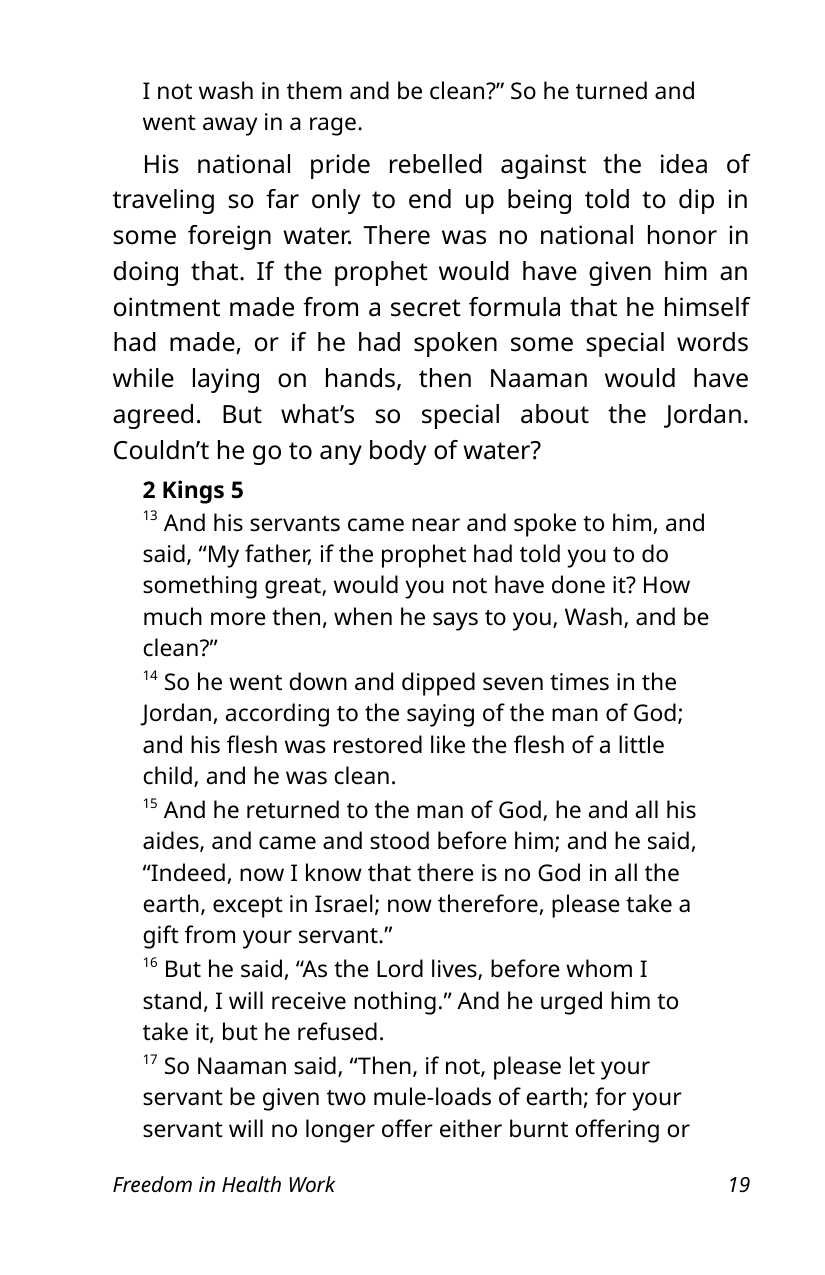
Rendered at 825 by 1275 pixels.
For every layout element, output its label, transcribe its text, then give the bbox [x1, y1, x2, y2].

text 13 And his servants came near and spoke to him, and said, “My father, if the prophet had told you to do something great, would you not have done it? How much more then, when he says to you, Wash, and be clean?” [142, 507, 720, 663]
text 17 So Naaman said, “Then, if not, please let your servant be given two mule-loads of earth; for your servant will no longer offer either burnt offering or [142, 1050, 720, 1144]
text 16 But he said, “As the Lord lives, before whom I stand, I will receive nothing.” And he urged him to take it, but he refused. [142, 953, 720, 1047]
text I not wash in them and be clean?” So he turned and went away in a rage. [142, 75, 720, 137]
text His national pride rebelled against the idea of traveling so far only to end up being told to dip in some foreign water. There was no national honor in doing that. If the prophet would have given him an ointment made from a secret formula that he himself had made, or if he had spoken some special words while laying on hands, then Naaman would have agreed. But what’s so special about the Jordan. Couldn’t he go to any body of water? [112, 146, 750, 466]
text 15 And he returned to the man of God, he and all his aides, and came and stood before him; and he said, “Indeed, now I know that there is no God in all the earth, except in Israel; now therefore, please take a gift from your servant.” [142, 794, 720, 950]
text 14 So he went down and dipped seven times in the Jordan, according to the saying of the man of God; and his flesh was restored like the flesh of a little child, and he was clean. [142, 666, 720, 791]
text 2 Kings 5 [142, 474, 750, 505]
